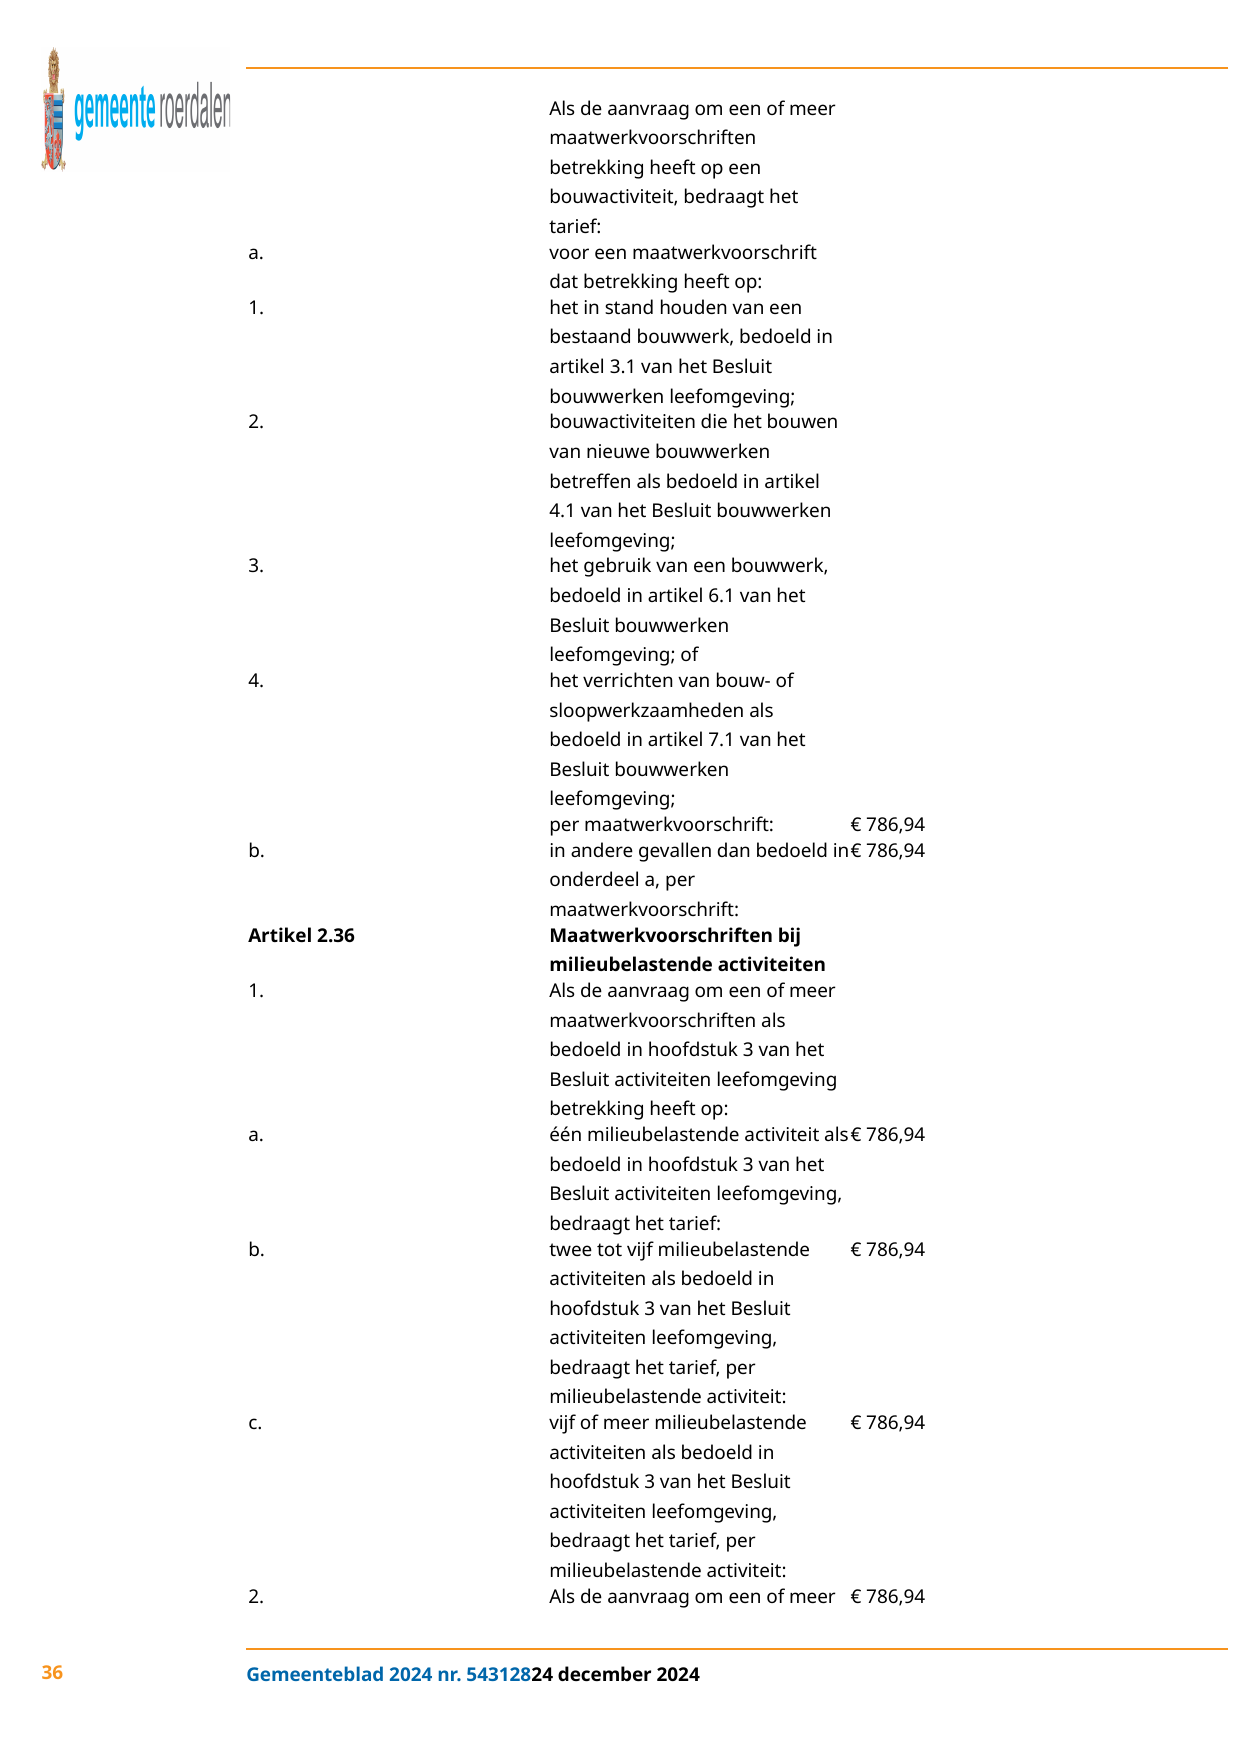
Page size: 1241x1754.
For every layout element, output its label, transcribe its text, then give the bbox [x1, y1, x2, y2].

table_cell het gebruik van een bouwwerk, bedoeld in artikel 6.1 van het Besluit bouwwerken leefomgeving; of [549, 553, 850, 667]
table_cell per maatwerkvoorschrift: [549, 811, 850, 837]
table_cell € 786,94 [850, 1236, 1152, 1409]
table_cell a. [248, 1121, 549, 1236]
table_cell 1. [248, 977, 549, 1121]
table_cell € 786,94 [850, 1409, 1152, 1583]
table_cell [248, 95, 549, 239]
table_cell [850, 922, 1152, 977]
table_cell 1. [248, 294, 549, 409]
table_cell het in stand houden van een bestaand bouwwerk, bedoeld in artikel 3.1 van het Besluit bouwwerken leefomgeving; [549, 294, 850, 409]
picture [41, 47, 231, 172]
table_cell [850, 239, 1152, 294]
table_cell Als de aanvraag om een of meer [549, 1583, 850, 1609]
table_cell € 786,94 [850, 1583, 1152, 1609]
table_cell 2. [248, 409, 549, 553]
table_cell twee tot vijf milieubelastende activiteiten als bedoeld in hoofdstuk 3 van het Besluit activiteiten leefomgeving, bedraagt het tarief, per milieubelastende activiteit: [549, 1236, 850, 1409]
table_cell [850, 667, 1152, 811]
table_cell één milieubelastende activiteit als bedoeld in hoofdstuk 3 van het Besluit activiteiten leefomgeving, bedraagt het tarief: [549, 1121, 850, 1236]
table_cell b. [248, 837, 549, 922]
table_cell [850, 95, 1152, 239]
table_cell vijf of meer milieubelastende activiteiten als bedoeld in hoofdstuk 3 van het Besluit activiteiten leefomgeving, bedraagt het tarief, per milieubelastende activiteit: [549, 1409, 850, 1583]
table_cell Als de aanvraag om een of meer maatwerkvoorschriften als bedoeld in hoofdstuk 3 van het Besluit activiteiten leefomgeving betrekking heeft op: [549, 977, 850, 1121]
table_cell Maatwerkvoorschriften bij milieubelastende activiteiten [549, 922, 850, 977]
table_cell [850, 553, 1152, 667]
table_cell € 786,94 [850, 811, 1152, 837]
table_cell 2. [248, 1583, 549, 1609]
table_cell in andere gevallen dan bedoeld in onderdeel a, per maatwerkvoorschrift: [549, 837, 850, 922]
table_cell 4. [248, 667, 549, 811]
table_cell [850, 294, 1152, 409]
table_cell [850, 977, 1152, 1121]
table_cell bouwactiviteiten die het bouwen van nieuwe bouwwerken betreffen als bedoeld in artikel 4.1 van het Besluit bouwwerken leefomgeving; [549, 409, 850, 553]
table_cell [248, 811, 549, 837]
table_cell € 786,94 [850, 837, 1152, 922]
table_cell 3. [248, 553, 549, 667]
table_cell voor een maatwerkvoorschrift dat betrekking heeft op: [549, 239, 850, 294]
table_cell € 786,94 [850, 1121, 1152, 1236]
table_cell a. [248, 239, 549, 294]
table_cell Artikel 2.36 [248, 922, 549, 977]
table_cell [850, 409, 1152, 553]
table_cell het verrichten van bouw- of sloopwerkzaamheden als bedoeld in artikel 7.1 van het Besluit bouwwerken leefomgeving; [549, 667, 850, 811]
table_cell c. [248, 1409, 549, 1583]
table_cell b. [248, 1236, 549, 1409]
table_cell Als de aanvraag om een of meer maatwerkvoorschriften betrekking heeft op een bouwactiviteit, bedraagt het tarief: [549, 95, 850, 239]
